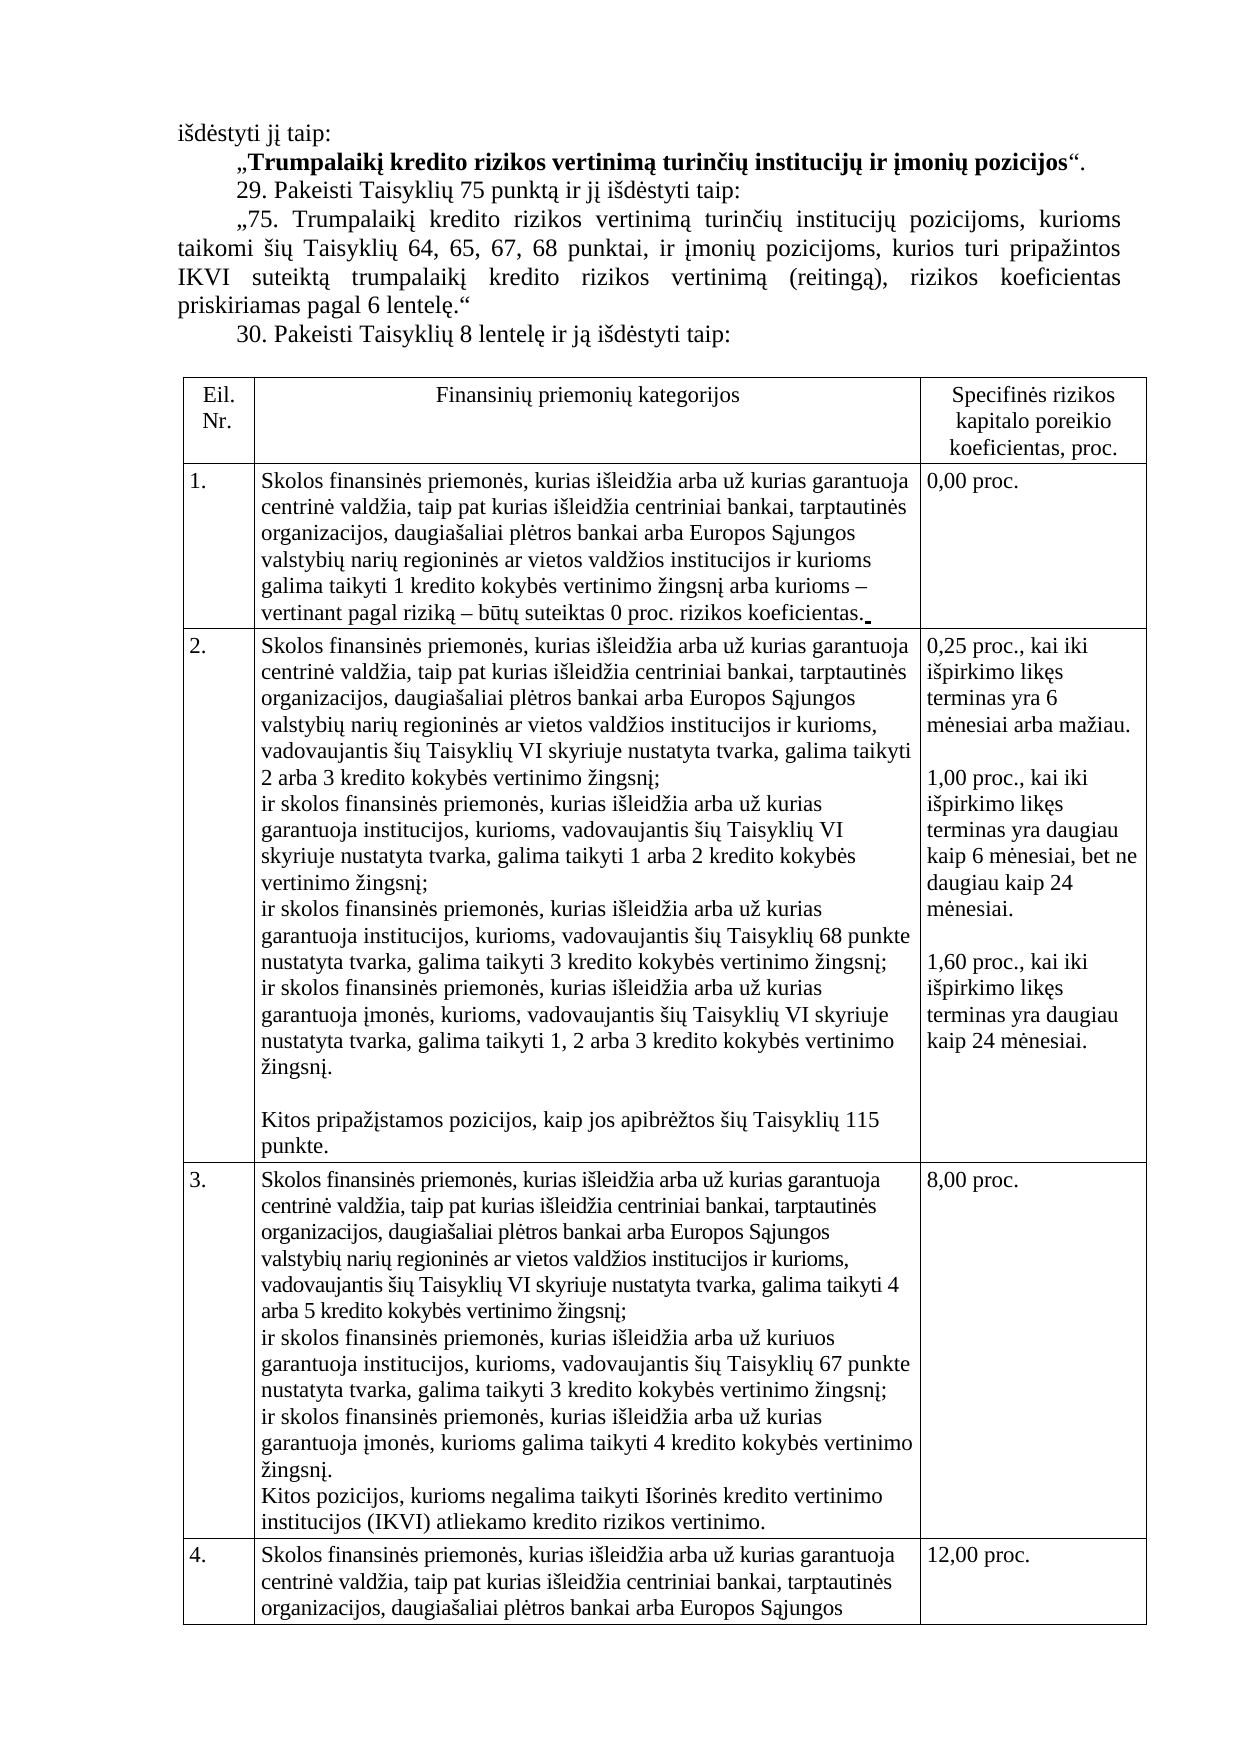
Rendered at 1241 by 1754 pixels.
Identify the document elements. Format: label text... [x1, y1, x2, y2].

table_cell 0,25 proc., kai iki išpirkimo likęs terminas yra 6 mėnesiai arba mažiau. 1,00 proc., kai iki išpirkimo likęs terminas yra daugiau kaip 6 mėnesiai, bet ne daugiau kaip 24 mėnesiai. 1,60 proc., kai iki išpirkimo likęs terminas yra daugiau kaip 24 mėnesiai. [921, 629, 1146, 1162]
table_header Specifinės rizikos kapitalo poreikio koeficientas, proc. [921, 378, 1146, 463]
table_cell 12,00 proc. [921, 1539, 1146, 1623]
text 29. Pakeisti Taisyklių 75 punktą ir jį išdėstyti taip: [177, 176, 1122, 204]
table_cell 1. [184, 464, 254, 628]
table_cell Skolos finansinės priemonės, kurias išleidžia arba už kurias garantuoja centrinė valdžia, taip pat kurias išleidžia centriniai bankai, tarptautinės organizacijos, daugiašaliai plėtros bankai arba Europos Sąjungos valstybių narių regioninės ar vietos valdžios institucijos ir kurioms galima taikyti 1 kredito kokybės vertinimo žingsnį arba kurioms – vertinant pagal riziką – būtų suteiktas 0 proc. rizikos koeficientas. [255, 464, 920, 628]
table_cell Skolos finansinės priemonės, kurias išleidžia arba už kurias garantuoja centrinė valdžia, taip pat kurias išleidžia centriniai bankai, tarptautinės organizacijos, daugiašaliai plėtros bankai arba Europos Sąjungos valstybių narių regioninės ar vietos valdžios institucijos ir kurioms, vadovaujantis šių Taisyklių VI skyriuje nustatyta tvarka, galima taikyti 4 arba 5 kredito kokybės vertinimo žingsnį; ir skolos finansinės priemonės, kurias išleidžia arba už kuriuos garantuoja institucijos, kurioms, vadovaujantis šių Taisyklių 67 punkte nustatyta tvarka, galima taikyti 3 kredito kokybės vertinimo žingsnį; ir skolos finansinės priemonės, kurias išleidžia arba už kurias garantuoja įmonės, kurioms galima taikyti 4 kredito kokybės vertinimo žingsnį. Kitos pozicijos, kurioms negalima taikyti Išorinės kredito vertinimo institucijos (IKVI) atliekamo kredito rizikos vertinimo. [255, 1163, 920, 1538]
table_cell 4. [184, 1539, 254, 1623]
table_header Eil. Nr. [184, 378, 254, 463]
table_header Finansinių priemonių kategorijos [255, 378, 920, 463]
table_cell 0,00 proc. [921, 464, 1146, 628]
text 30. Pakeisti Taisyklių 8 lentelę ir ją išdėstyti taip: [177, 319, 1122, 348]
text „Trumpalaikį kredito rizikos vertinimą turinčių institucijų ir įmonių pozicijos“. [177, 147, 1122, 176]
text išdėstyti jį taip: [177, 118, 1122, 147]
table_cell 2. [184, 629, 254, 1162]
table_cell 8,00 proc. [921, 1163, 1146, 1538]
table_cell Skolos finansinės priemonės, kurias išleidžia arba už kurias garantuoja centrinė valdžia, taip pat kurias išleidžia centriniai bankai, tarptautinės organizacijos, daugiašaliai plėtros bankai arba Europos Sąjungos [255, 1539, 920, 1623]
text „75. Trumpalaikį kredito rizikos vertinimą turinčių institucijų pozicijoms, kurioms taikomi šių Taisyklių 64, 65, 67, 68 punktai, ir įmonių pozicijoms, kurios turi pripažintos IKVI suteiktą trumpalaikį kredito rizikos vertinimą (reitingą), rizikos koeficientas priskiriamas pagal 6 lentelę.“ [177, 204, 1122, 319]
table_cell Skolos finansinės priemonės, kurias išleidžia arba už kurias garantuoja centrinė valdžia, taip pat kurias išleidžia centriniai bankai, tarptautinės organizacijos, daugiašaliai plėtros bankai arba Europos Sąjungos valstybių narių regioninės ar vietos valdžios institucijos ir kurioms, vadovaujantis šių Taisyklių VI skyriuje nustatyta tvarka, galima taikyti 2 arba 3 kredito kokybės vertinimo žingsnį; ir skolos finansinės priemonės, kurias išleidžia arba už kurias garantuoja institucijos, kurioms, vadovaujantis šių Taisyklių VI skyriuje nustatyta tvarka, galima taikyti 1 arba 2 kredito kokybės vertinimo žingsnį; ir skolos finansinės priemonės, kurias išleidžia arba už kurias garantuoja institucijos, kurioms, vadovaujantis šių Taisyklių 68 punkte nustatyta tvarka, galima taikyti 3 kredito kokybės vertinimo žingsnį; ir skolos finansinės priemonės, kurias išleidžia arba už kurias garantuoja įmonės, kurioms, vadovaujantis šių Taisyklių VI skyriuje nustatyta tvarka, galima taikyti 1, 2 arba 3 kredito kokybės vertinimo žingsnį. Kitos pripažįstamos pozicijos, kaip jos apibrėžtos šių Taisyklių 115 punkte. [255, 629, 920, 1162]
table_cell 3. [184, 1163, 254, 1538]
